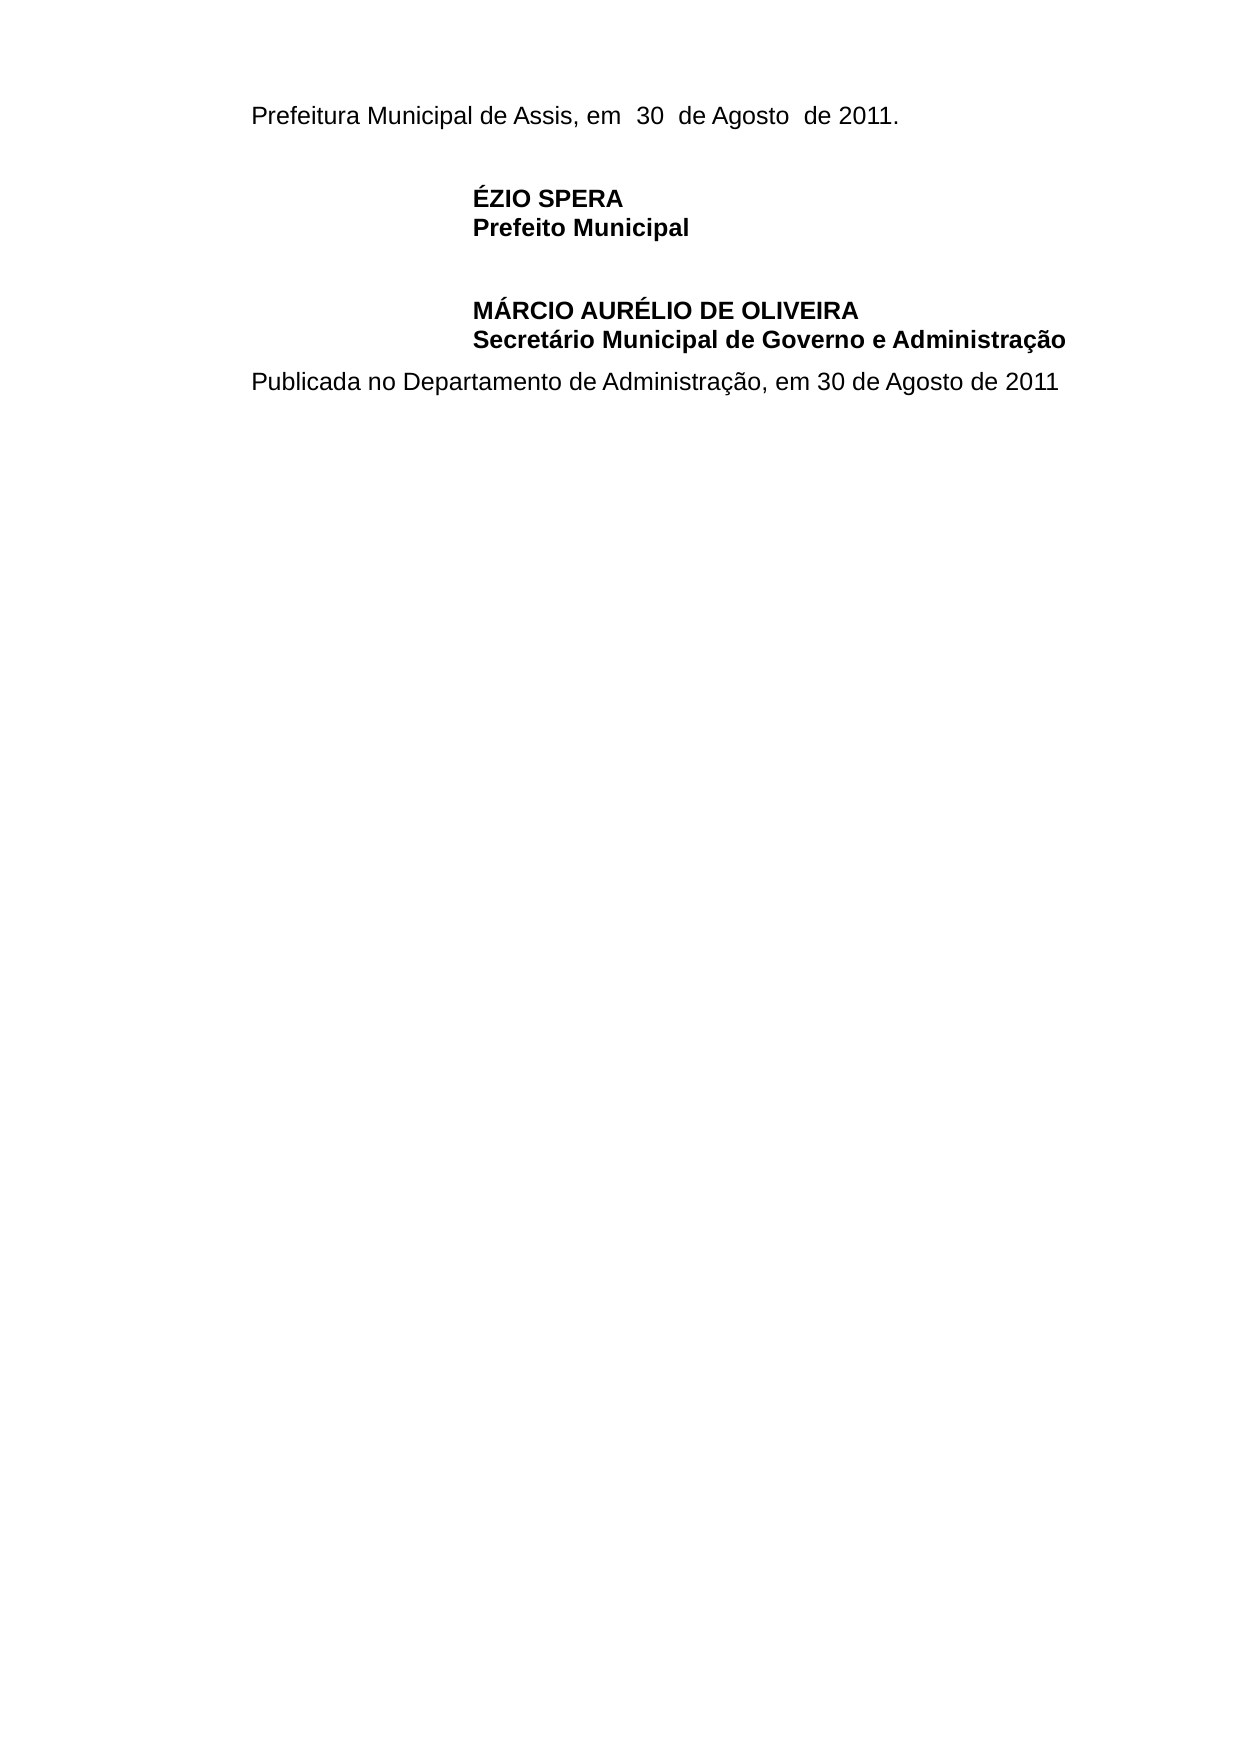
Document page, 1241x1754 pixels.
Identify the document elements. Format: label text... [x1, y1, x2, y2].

text Prefeitura Municipal de Assis, em 30 de Agosto de 2011. [177, 101, 1152, 130]
text Publicada no Departamento de Administração, em 30 de Agosto de 2011 [177, 367, 1152, 396]
text ÉZIO SPERA Prefeito Municipal [177, 184, 1152, 242]
text MÁRCIO AURÉLIO DE OLIVEIRA Secretário Municipal de Governo e Administração [177, 296, 1152, 354]
